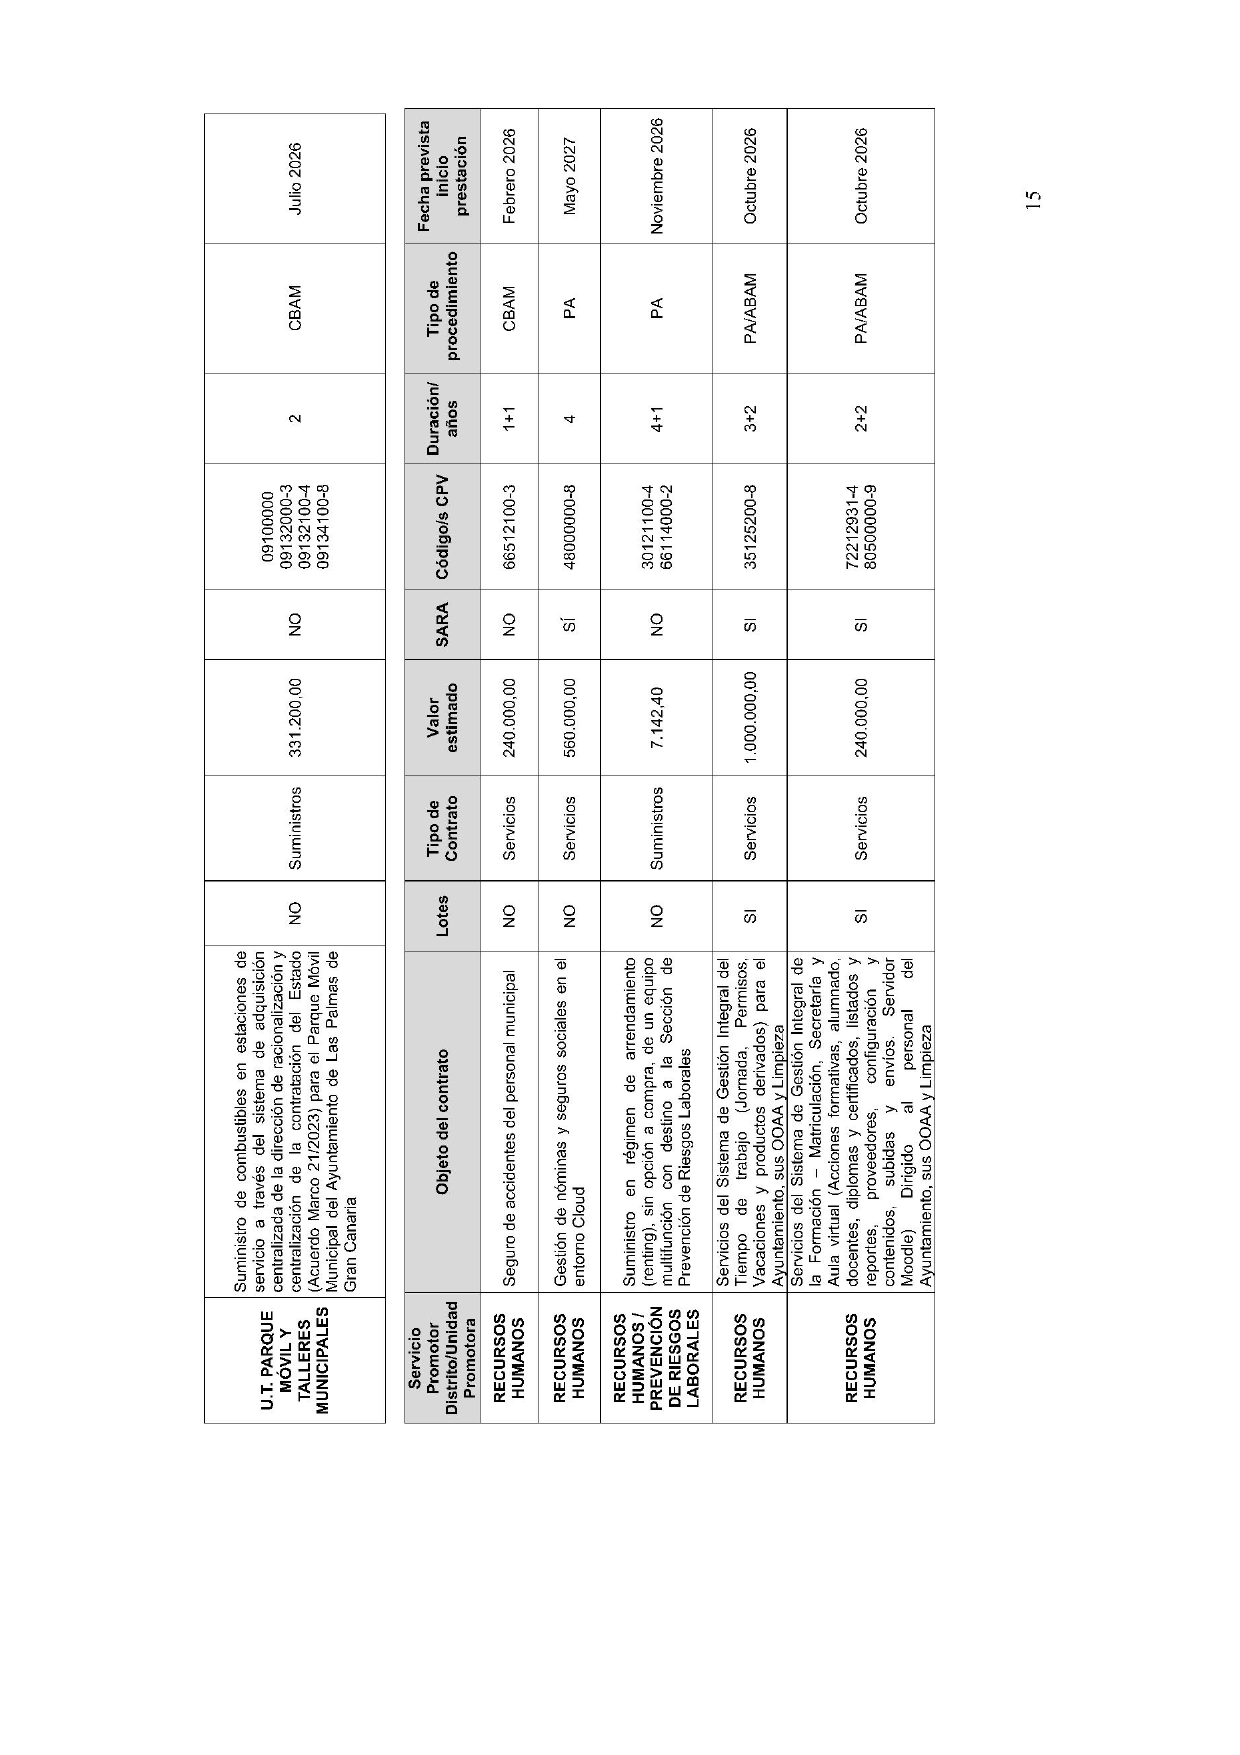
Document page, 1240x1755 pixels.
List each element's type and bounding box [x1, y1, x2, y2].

picture [18, 37, 1188, 1493]
